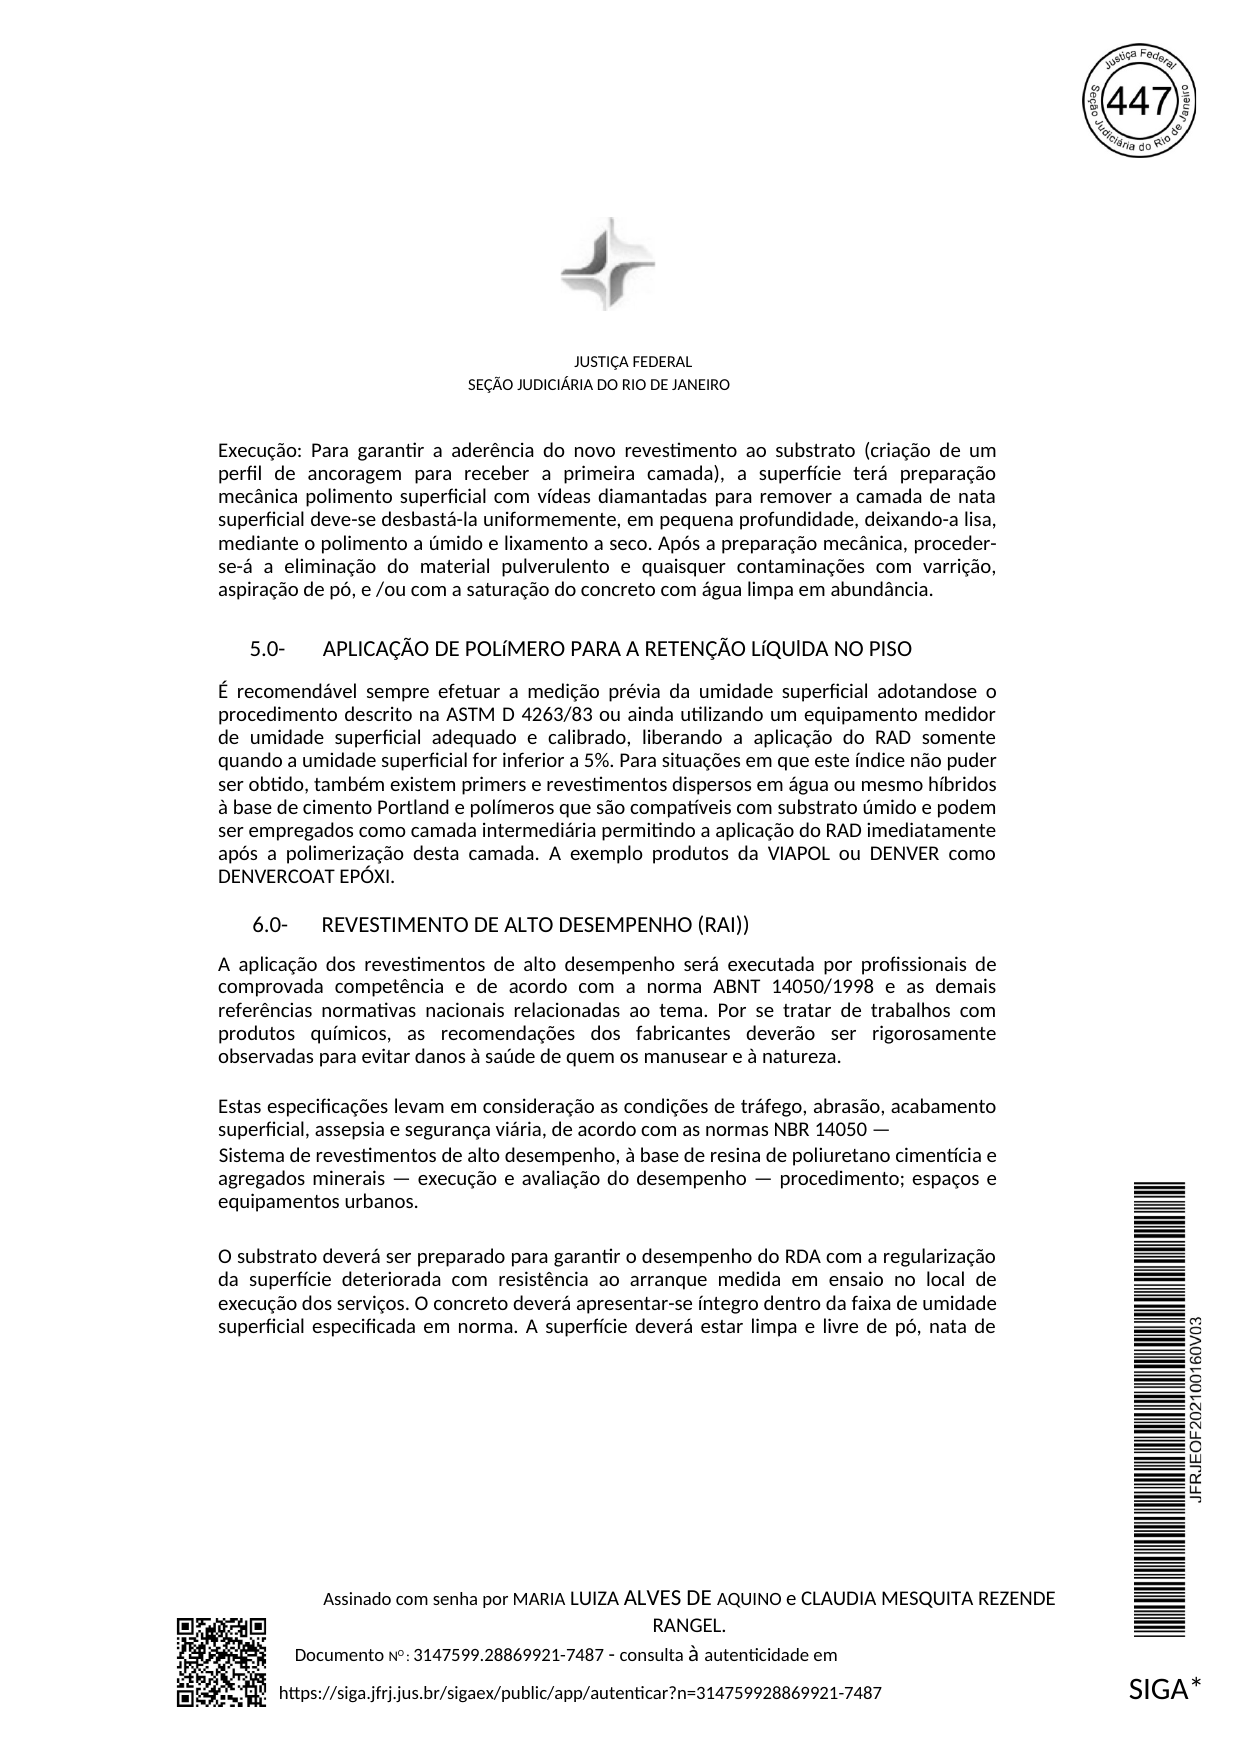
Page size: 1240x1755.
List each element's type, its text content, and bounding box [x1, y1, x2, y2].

text É recomendável sempre efetuar a medição prévia da umidade superficial adotandose o procedimento descrito na ASTM D 4263/83 ou ainda utilizando um equipamento medidor de umidade superficial adequado e calibrado, liberando a aplicação do RAD somente quando a umidade superficial for inferior a 5%. Para situações em que este índice não puder ser obtido, também existem primers e revestimentos dispersos em água ou mesmo híbridos à base de cimento Portland e polímeros que são compatíveis com substrato úmido e podem ser empregados como camada intermediária permitindo a aplicação do RAD imediatamente após a polimerização desta camada. A exemplo produtos da VIAPOL ou DENVER como DENVERCOAT EPÓXI. [218, 680, 998, 889]
text JUSTIÇA FEDERAL [268, 352, 998, 372]
text A aplicação dos revestimentos de alto desempenho será executada por profissionais de comprovada competência e de acordo com a norma ABNT 14050/1998 e as demais referências normativas nacionais relacionadas ao tema. Por se tratar de trabalhos com produtos químicos, as recomendações dos fabricantes deverão ser rigorosamente observadas para evitar danos à saúde de quem os manusear e à natureza. [218, 953, 998, 1069]
text Sistema de revestimentos de alto desempenho, à base de resina de poliuretano cimentícia e agregados minerais — execução e avaliação do desempenho — procedimento; espaços e equipamentos urbanos. [218, 1144, 998, 1214]
text Execução: Para garantir a aderência do novo revestimento ao substrato (criação de um perfil de ancoragem para receber a primeira camada), a superfície terá preparação mecânica polimento superficial com vídeas diamantadas para remover a camada de nata superficial deve-se desbastá-la uniformemente, em pequena profundidade, deixando-a lisa, mediante o polimento a úmido e lixamento a seco. Após a preparação mecânica, proceder-se-á a eliminação do material pulverulento e quaisquer contaminações com varrição, aspiração de pó, e /ou com a saturação do concreto com água limpa em abundância. [218, 439, 998, 602]
subtitle 5.0- APLICAÇÃO DE POLíMERO PARA A RETENÇÃO LíQUlDA NO PISO [217, 634, 998, 662]
subtitle 6.0- REVESTIMENTO DE ALTO DESEMPENHO (RAI)) [217, 910, 998, 938]
text Estas especificações levam em consideração as condições de tráfego, abrasão, acabamento superficial, assepsia e segurança viária, de acordo com as normas NBR 14050 — [218, 1095, 998, 1141]
text SEÇÃO JUDICIÁRIA DO RIO DE JANEIRO [268, 374, 929, 394]
text O substrato deverá ser preparado para garantir o desempenho do RDA com a regularização da superfície deteriorada com resistência ao arranque medida em ensaio no local de execução dos serviços. O concreto deverá apresentar-se íntegro dentro da faixa de umidade superficial especificada em norma. A superfície deverá estar limpa e livre de pó, nata de [218, 1246, 998, 1338]
